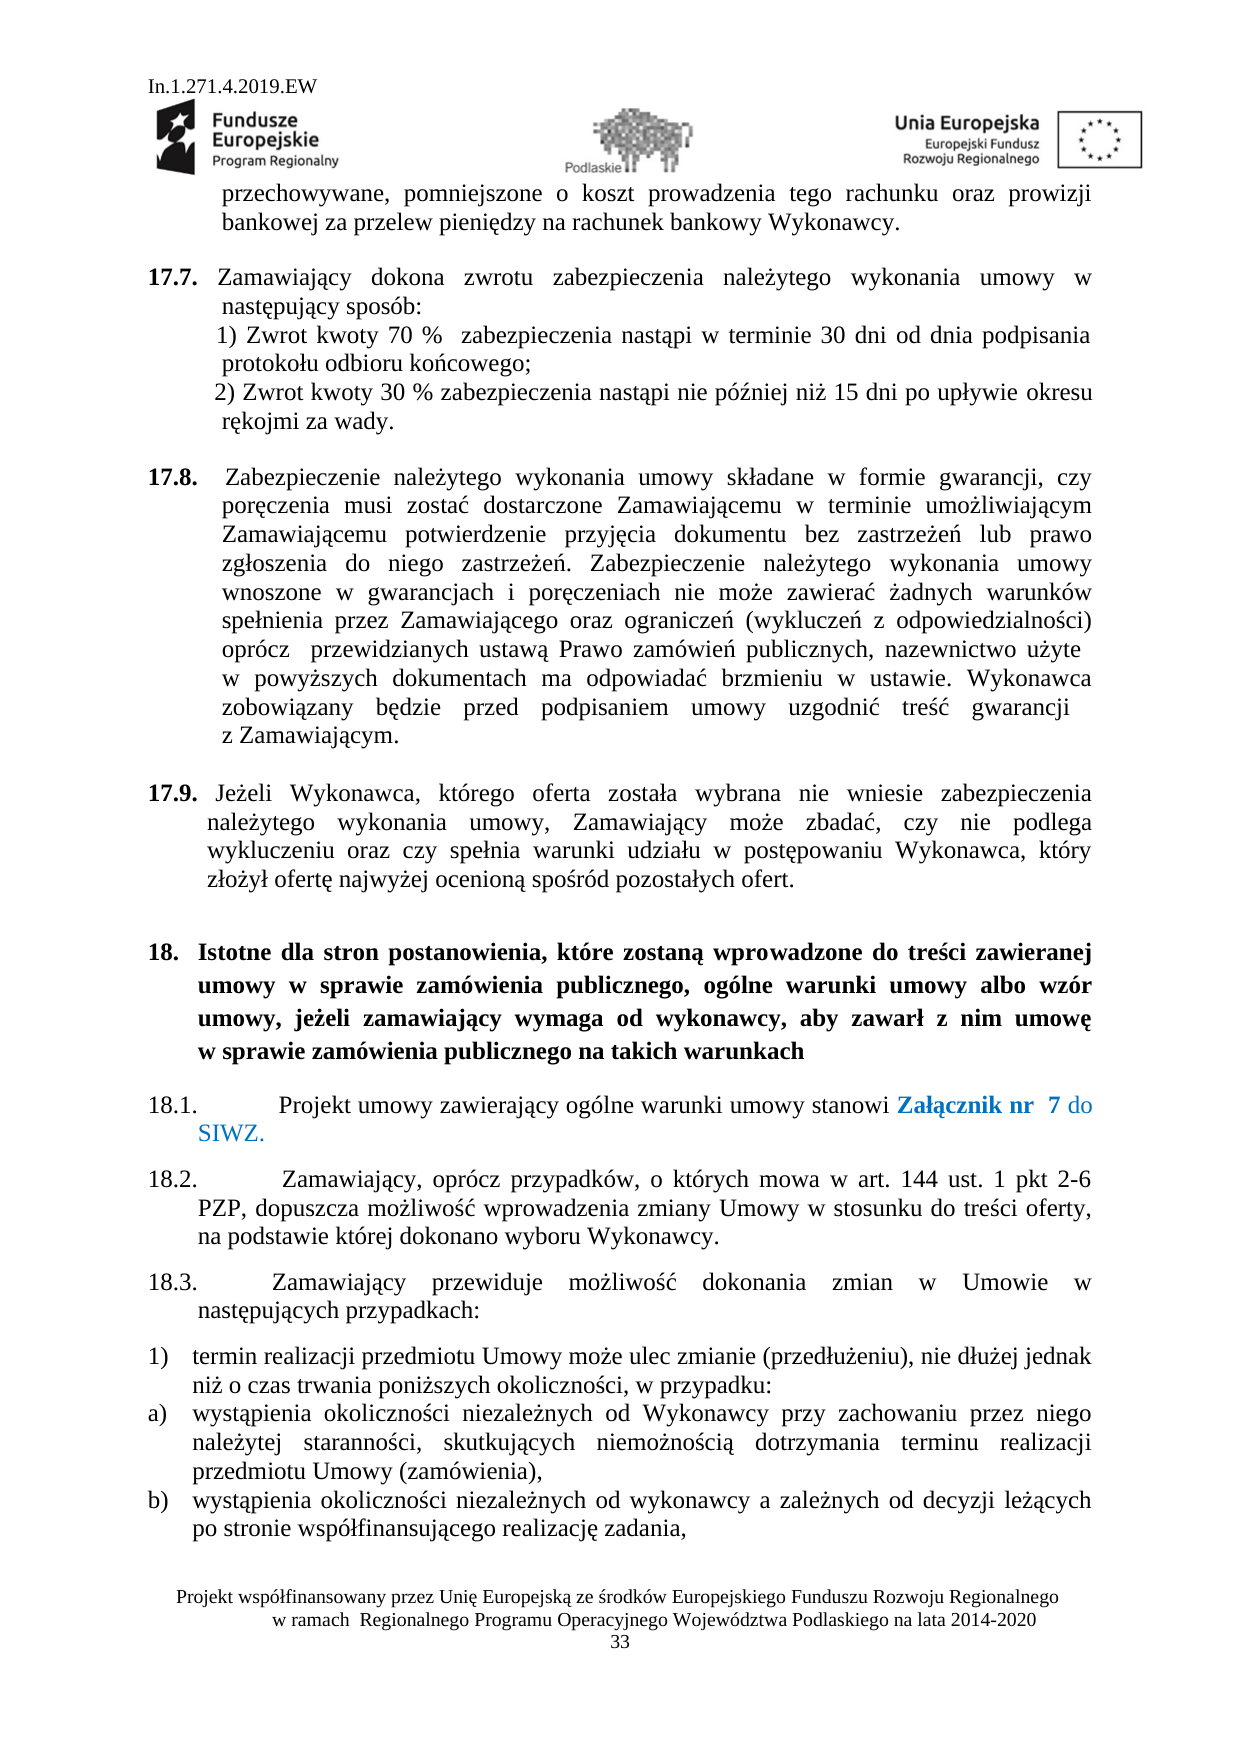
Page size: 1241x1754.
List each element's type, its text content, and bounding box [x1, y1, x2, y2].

text 1) Zwrot kwoty 70 % zabezpieczenia nastąpi w terminie 30 dni od dnia podpisania protokołu odbioru końcowego; [207, 320, 1092, 377]
text 17.8. Zabezpieczenie należytego wykonania umowy składane w formie gwarancji, czy poręczenia musi zostać dostarczone Zamawiającemu w terminie umożliwiającym Zamawiającemu potwierdzenie przyjęcia dokumentu bez zastrzeżeń lub prawo zgłoszenia do niego zastrzeżeń. Zabezpieczenie należytego wykonania umowy wnoszone w gwarancjach i poręczeniach nie może zawierać żadnych warunków spełnienia przez Zamawiającego oraz ograniczeń (wykluczeń z odpowiedzialności) oprócz przewidzianych ustawą Prawo zamówień publicznych, nazewnictwo użyte w powyższych dokumentach ma odpowiadać brzmieniu w ustawie. Wykonawca zobowiązany będzie przed podpisaniem umowy uzgodnić treść gwarancji z Zamawiającym. [148, 462, 1092, 749]
list Zamawiający, oprócz przypadków, o których mowa w art. 144 ust. 1 pkt 2-6 PZP, dopuszcza możliwość wprowadzenia zmiany Umowy w stosunku do treści oferty, na podstawie której dokonano wyboru Wykonawcy. [148, 1164, 1092, 1250]
list Istotne dla stron postanowienia, które zostaną wpro­wadzone do treści zawieranej umowy w sprawie zamó­wienia publicznego, ogólne warunki umowy albo wzór umowy, jeżeli zamawiający wymaga od wykonawcy, aby zawarł z nim umowę w sprawie zamówienia publicznego na takich warunkach [148, 937, 1092, 1065]
text 17.9. Jeżeli Wykonawca, którego oferta została wybrana nie wniesie zabezpieczenia należytego wykonania umowy, Zamawiający może zbadać, czy nie podlega wykluczeniu oraz czy spełnia warunki udziału w postępowaniu Wykonawca, który złożył ofertę najwyżej ocenioną spośród pozostałych ofert. [148, 778, 1092, 893]
text przechowywane, pomniejszone o koszt prowadzenia tego rachunku oraz prowizji bankowej za przelew pieniędzy na rachunek bankowy Wykonawcy. [148, 178, 1092, 235]
text 17.7. Zamawiający dokona zwrotu zabezpieczenia należytego wykonania umowy w następujący sposób: [148, 262, 1092, 320]
text 2) Zwrot kwoty 30 % zabezpieczenia nastąpi nie później niż 15 dni po upływie okresu rękojmi za wady. [207, 377, 1092, 435]
list Projekt umowy zawierający ogólne warunki umowy stanowi Załącznik nr 7 do SIWZ. [148, 1090, 1092, 1147]
list Zamawiający przewiduje możliwość dokonania zmian w Umowie w następujących przypadkach: [148, 1267, 1092, 1324]
text b) wystąpienia okoliczności niezależnych od wykonawcy a zależnych od decyzji leżących po stronie współfinansującego realizację zadania, [148, 1485, 1092, 1542]
text a) wystąpienia okoliczności niezależnych od Wykonawcy przy zachowaniu przez niego należytej staranności, skutkujących niemożnością dotrzymania terminu realizacji przedmiotu Umowy (zamówienia), [148, 1398, 1092, 1485]
text 1) termin realizacji przedmiotu Umowy może ulec zmianie (przedłużeniu), nie dłużej jednak niż o czas trwania poniższych okoliczności, w przypadku: [148, 1341, 1092, 1398]
